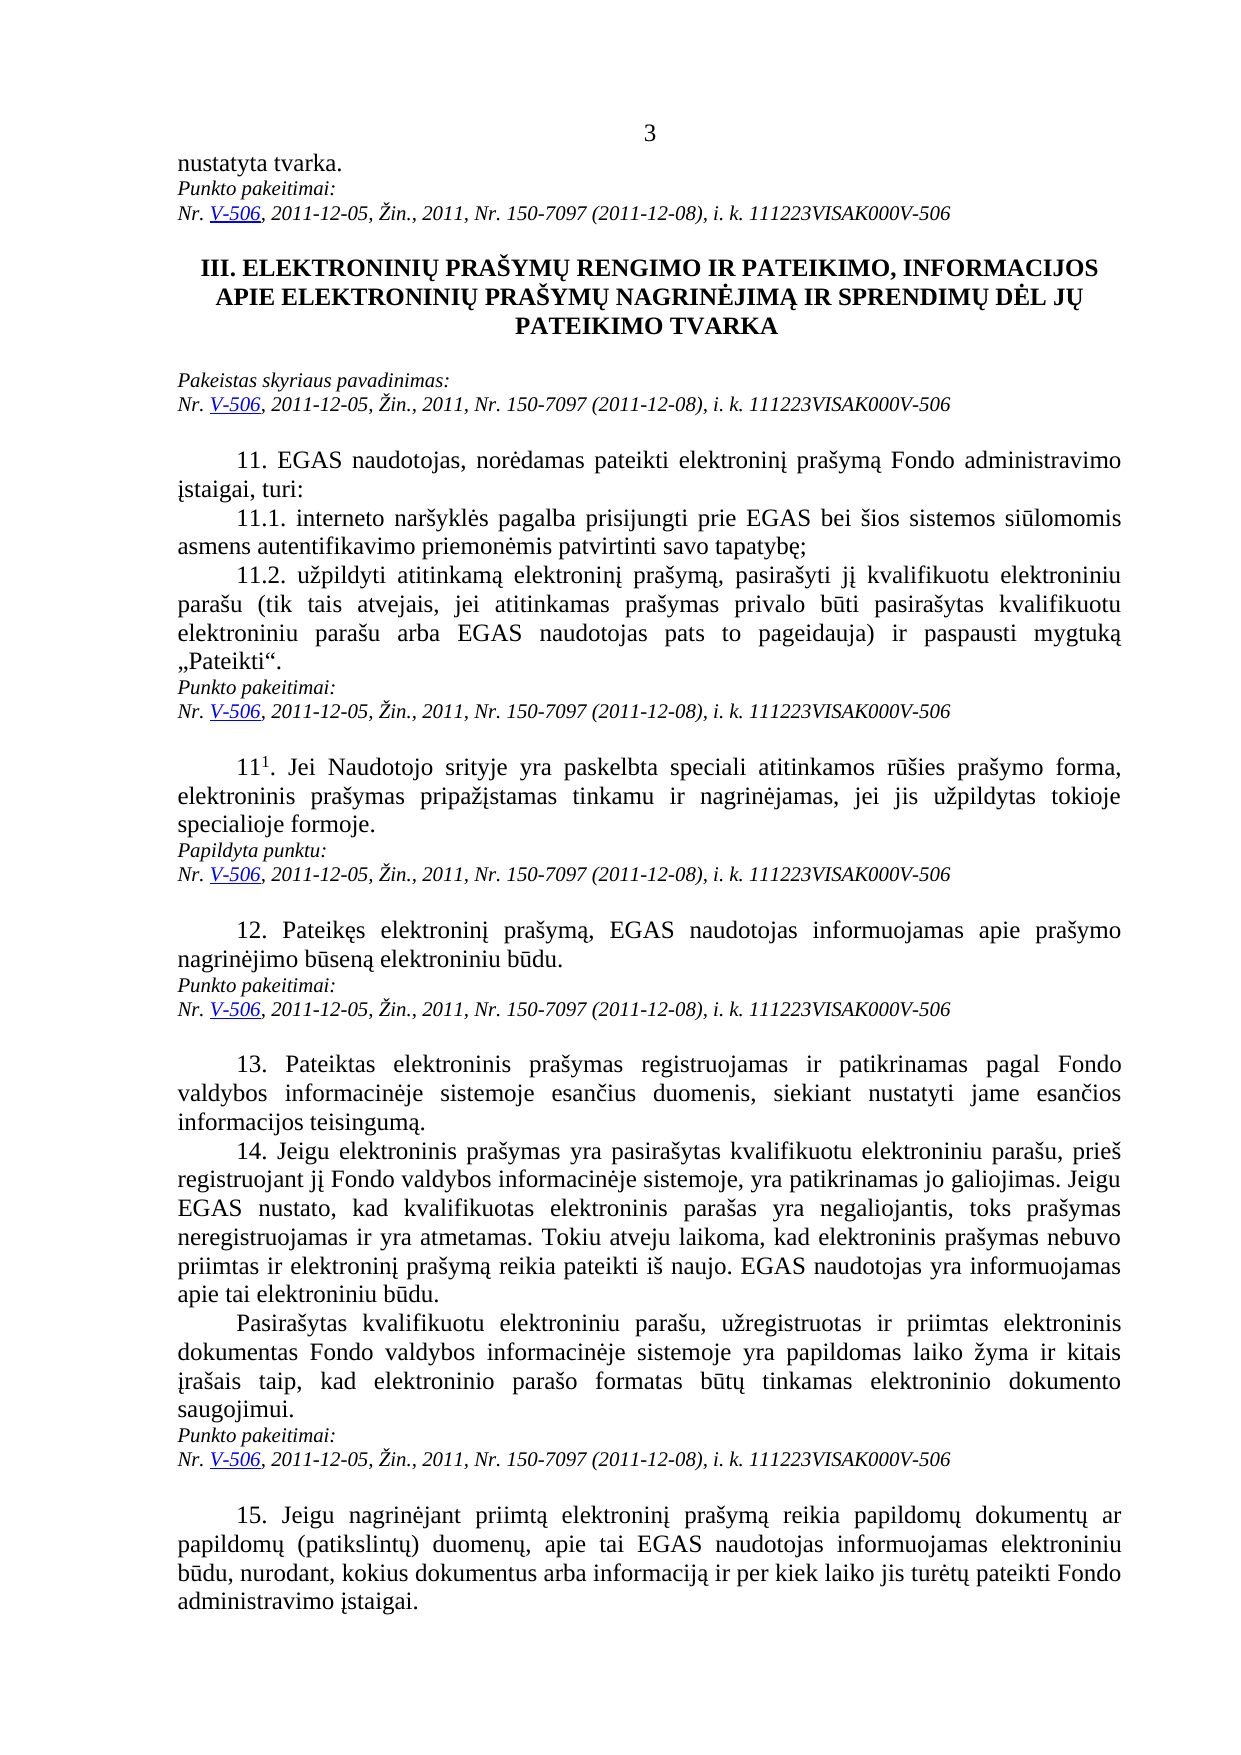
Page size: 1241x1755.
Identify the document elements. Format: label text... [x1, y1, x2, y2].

text 15. Jeigu nagrinėjant priimtą elektroninį prašymą reikia papildomų dokumentų ar papildomų (patikslintų) duomenų, apie tai EGAS naudotojas informuojamas elektroniniu būdu, nurodant, kokius dokumentus arba informaciją ir per kiek laiko jis turėtų pateikti Fondo administravimo įstaigai. [177, 1500, 1122, 1615]
text 12. Pateikęs elektroninį prašymą, EGAS naudotojas informuojamas apie prašymo nagrinėjimo būseną elektroniniu būdu. [177, 915, 1122, 973]
text Punkto pakeitimai: [177, 1423, 1122, 1447]
text Pasirašytas kvalifikuotu elektroniniu parašu, užregistruotas ir priimtas elektroninis dokumentas Fondo valdybos informacinėje sistemoje yra papildomas laiko žyma ir kitais įrašais taip, kad elektroninio parašo formatas būtų tinkamas elektroninio dokumento saugojimui. [177, 1308, 1122, 1423]
text Punkto pakeitimai: [177, 675, 1122, 699]
text Papildyta punktu: [177, 838, 1122, 862]
text 14. Jeigu elektroninis prašymas yra pasirašytas kvalifikuotu elektroniniu parašu, prieš registruojant jį Fondo valdybos informacinėje sistemoje, yra patikrinamas jo galiojimas. Jeigu EGAS nustato, kad kvalifikuotas elektroninis parašas yra negaliojantis, toks prašymas neregistruojamas ir yra atmetamas. Tokiu atveju laikoma, kad elektroninis prašymas nebuvo priimtas ir elektroninį prašymą reikia pateikti iš naujo. EGAS naudotojas yra informuojamas apie tai elektroniniu būdu. [177, 1136, 1122, 1308]
text Nr. V-506, 2011-12-05, Žin., 2011, Nr. 150-7097 (2011-12-08), i. k. 111223VISAK000V-506 [177, 392, 1122, 416]
text nustatyta tvarka. [177, 148, 1122, 176]
text Punkto pakeitimai: [177, 973, 1122, 997]
text Nr. V-506, 2011-12-05, Žin., 2011, Nr. 150-7097 (2011-12-08), i. k. 111223VISAK000V-506 [177, 997, 1122, 1021]
text Nr. V-506, 2011-12-05, Žin., 2011, Nr. 150-7097 (2011-12-08), i. k. 111223VISAK000V-506 [177, 699, 1122, 723]
text 11.2. užpildyti atitinkamą elektroninį prašymą, pasirašyti jį kvalifikuotu elektroniniu parašu (tik tais atvejais, jei atitinkamas prašymas privalo būti pasirašytas kvalifikuotu elektroniniu parašu arba EGAS naudotojas pats to pageidauja) ir paspausti mygtuką „Pateikti“. [177, 560, 1122, 675]
text 11.1. interneto naršyklės pagalba prisijungti prie EGAS bei šios sistemos siūlomomis asmens autentifikavimo priemonėmis patvirtinti savo tapatybę; [177, 503, 1122, 560]
text 13. Pateiktas elektroninis prašymas registruojamas ir patikrinamas pagal Fondo valdybos informacinėje sistemoje esančius duomenis, siekiant nustatyti jame esančios informacijos teisingumą. [177, 1049, 1122, 1136]
text 111. Jei Naudotojo srityje yra paskelbta speciali atitinkamos rūšies prašymo forma, elektroninis prašymas pripažįstamas tinkamu ir nagrinėjamas, jei jis užpildytas tokioje specialioje formoje. [177, 752, 1122, 838]
text 11. EGAS naudotojas, norėdamas pateikti elektroninį prašymą Fondo administravimo įstaigai, turi: [177, 445, 1122, 503]
text Nr. V-506, 2011-12-05, Žin., 2011, Nr. 150-7097 (2011-12-08), i. k. 111223VISAK000V-506 [177, 200, 1122, 224]
text Nr. V-506, 2011-12-05, Žin., 2011, Nr. 150-7097 (2011-12-08), i. k. 111223VISAK000V-506 [177, 862, 1122, 886]
text Punkto pakeitimai: [177, 176, 1122, 200]
text Nr. V-506, 2011-12-05, Žin., 2011, Nr. 150-7097 (2011-12-08), i. k. 111223VISAK000V-506 [177, 1447, 1122, 1471]
text Iii. ELEKTRONINIŲ PRAŠYMŲ RENGIMO IR PATEIKIMO, INFORMACIJOS APIE ELEKTRONINIŲ PRAŠYMŲ NAGRINĖJIMĄ IR SPRENDIMŲ DĖL JŲ PATEIKIMO TVARKA [177, 253, 1122, 339]
text Pakeistas skyriaus pavadinimas: [177, 368, 1122, 392]
